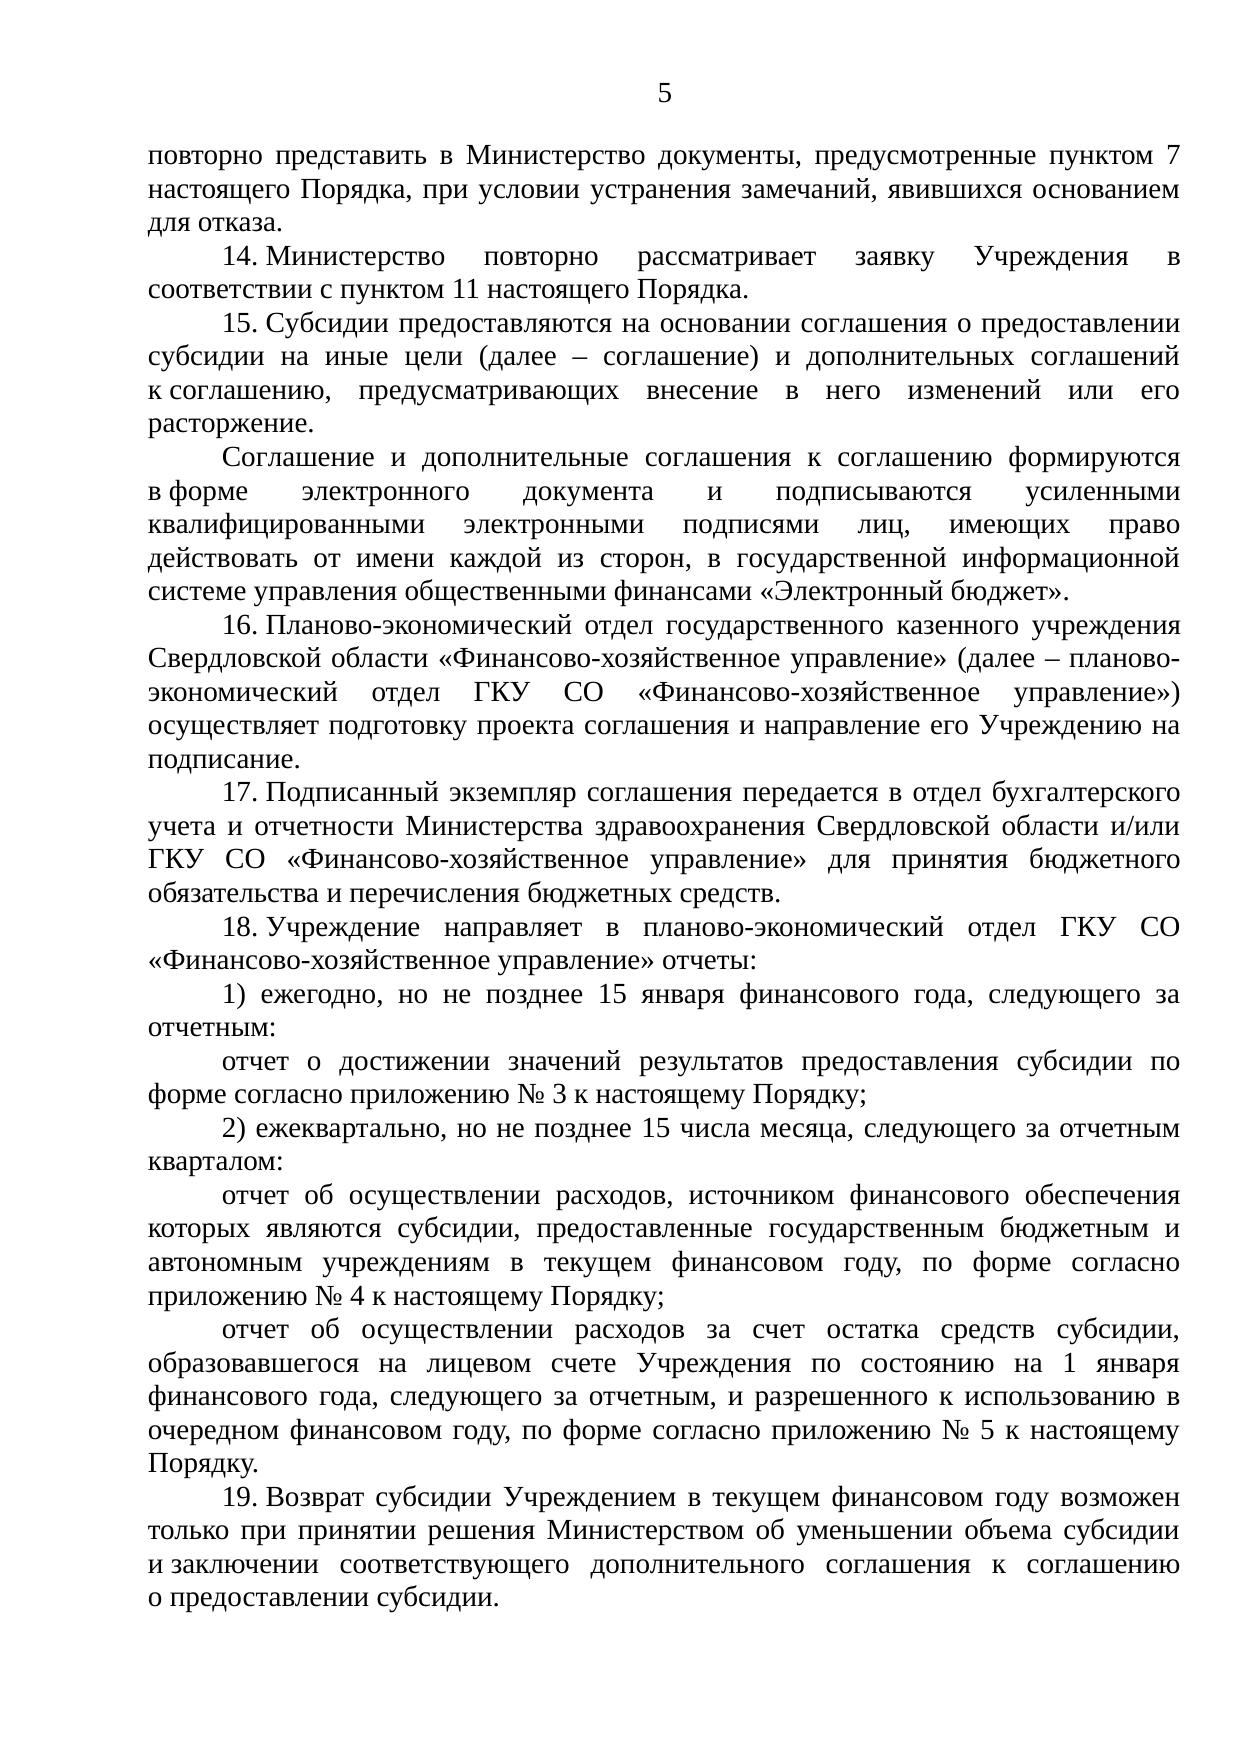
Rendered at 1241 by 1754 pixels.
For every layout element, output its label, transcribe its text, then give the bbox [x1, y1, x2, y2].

text 2) ежеквартально, но не позднее 15 числа месяца, следующего за отчетным кварталом: [148, 1110, 1181, 1177]
text отчет об осуществлении расходов за счет остатка средств субсидии, образовавшегося на лицевом счете Учреждения по состоянию на 1 января финансового года, следующего за отчетным, и разрешенного к использованию в очередном финансовом году, по форме согласно приложению № 5 к настоящему Порядку. [148, 1311, 1181, 1479]
text отчет об осуществлении расходов, источником финансового обеспечения которых являются субсидии, предоставленные государственным бюджетным и автономным учреждениям в текущем финансовом году, по форме согласно приложению № 4 к настоящему Порядку; [148, 1177, 1181, 1311]
text 16. Планово-экономический отдел государственного казенного учреждения Свердловской области «Финансово-хозяйственное управление» (далее – планово-экономический отдел ГКУ СО «Финансово-хозяйственное управление») осуществляет подготовку проекта соглашения и направление его Учреждению на подписание. [148, 607, 1181, 774]
text 17. Подписанный экземпляр соглашения передается в отдел бухгалтерского учета и отчетности Министерства здравоохранения Свердловской области и/или ГКУ СО «Финансово-хозяйственное управление» для принятия бюджетного обязательства и перечисления бюджетных средств. [148, 774, 1181, 909]
text 15. Субсидии предоставляются на основании соглашения о предоставлении субсидии на иные цели (далее – соглашение) и дополнительных соглашений к соглашению, предусматривающих внесение в него изменений или его расторжение. [148, 305, 1181, 439]
text повторно представить в Министерство документы, предусмотренные пунктом 7 настоящего Порядка, при условии устранения замечаний, явившихся основанием для отказа. [148, 137, 1181, 238]
text отчет о достижении значений результатов предоставления субсидии по форме согласно приложению № 3 к настоящему Порядку; [148, 1043, 1181, 1110]
text 1) ежегодно, но не позднее 15 января финансового года, следующего за отчетным: [148, 976, 1181, 1043]
text 14. Министерство повторно рассматривает заявку Учреждения в соответствии с пунктом 11 настоящего Порядка. [148, 238, 1181, 305]
text 19. Возврат субсидии Учреждением в текущем финансовом году возможен только при принятии решения Министерством об уменьшении объема субсидии и заключении соответствующего дополнительного соглашения к соглашению о предоставлении субсидии. [148, 1479, 1181, 1613]
text Соглашение и дополнительные соглашения к соглашению формируются в форме электронного документа и подписываются усиленными квалифицированными электронными подписями лиц, имеющих право действовать от имени каждой из сторон, в государственной информационной системе управления общественными финансами «Электронный бюджет». [148, 439, 1181, 607]
text 18. Учреждение направляет в планово-экономический отдел ГКУ СО «Финансово-хозяйственное управление» отчеты: [148, 909, 1181, 976]
